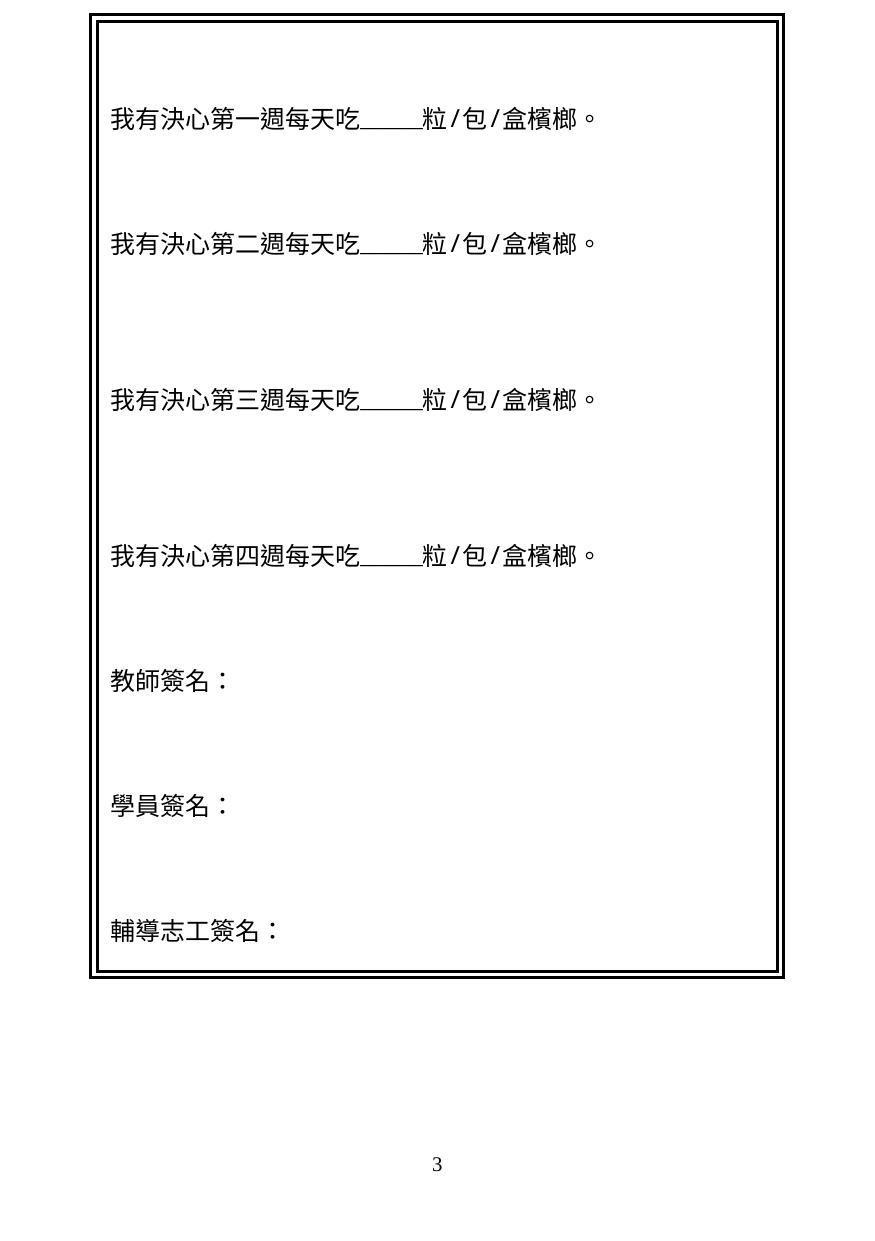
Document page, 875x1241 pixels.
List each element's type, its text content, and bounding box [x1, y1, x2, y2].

table_header 我有決心第一週每天吃_____粒/包/盒檳榔。 我有決心第二週每天吃_____粒/包/盒檳榔。 我有決心第三週每天吃_____粒/包/盒檳榔。 我有決心第四週每天吃_____粒/包/盒檳榔。 教師簽名： 學員簽名： 輔導志工簽名： [94, 16, 780, 969]
